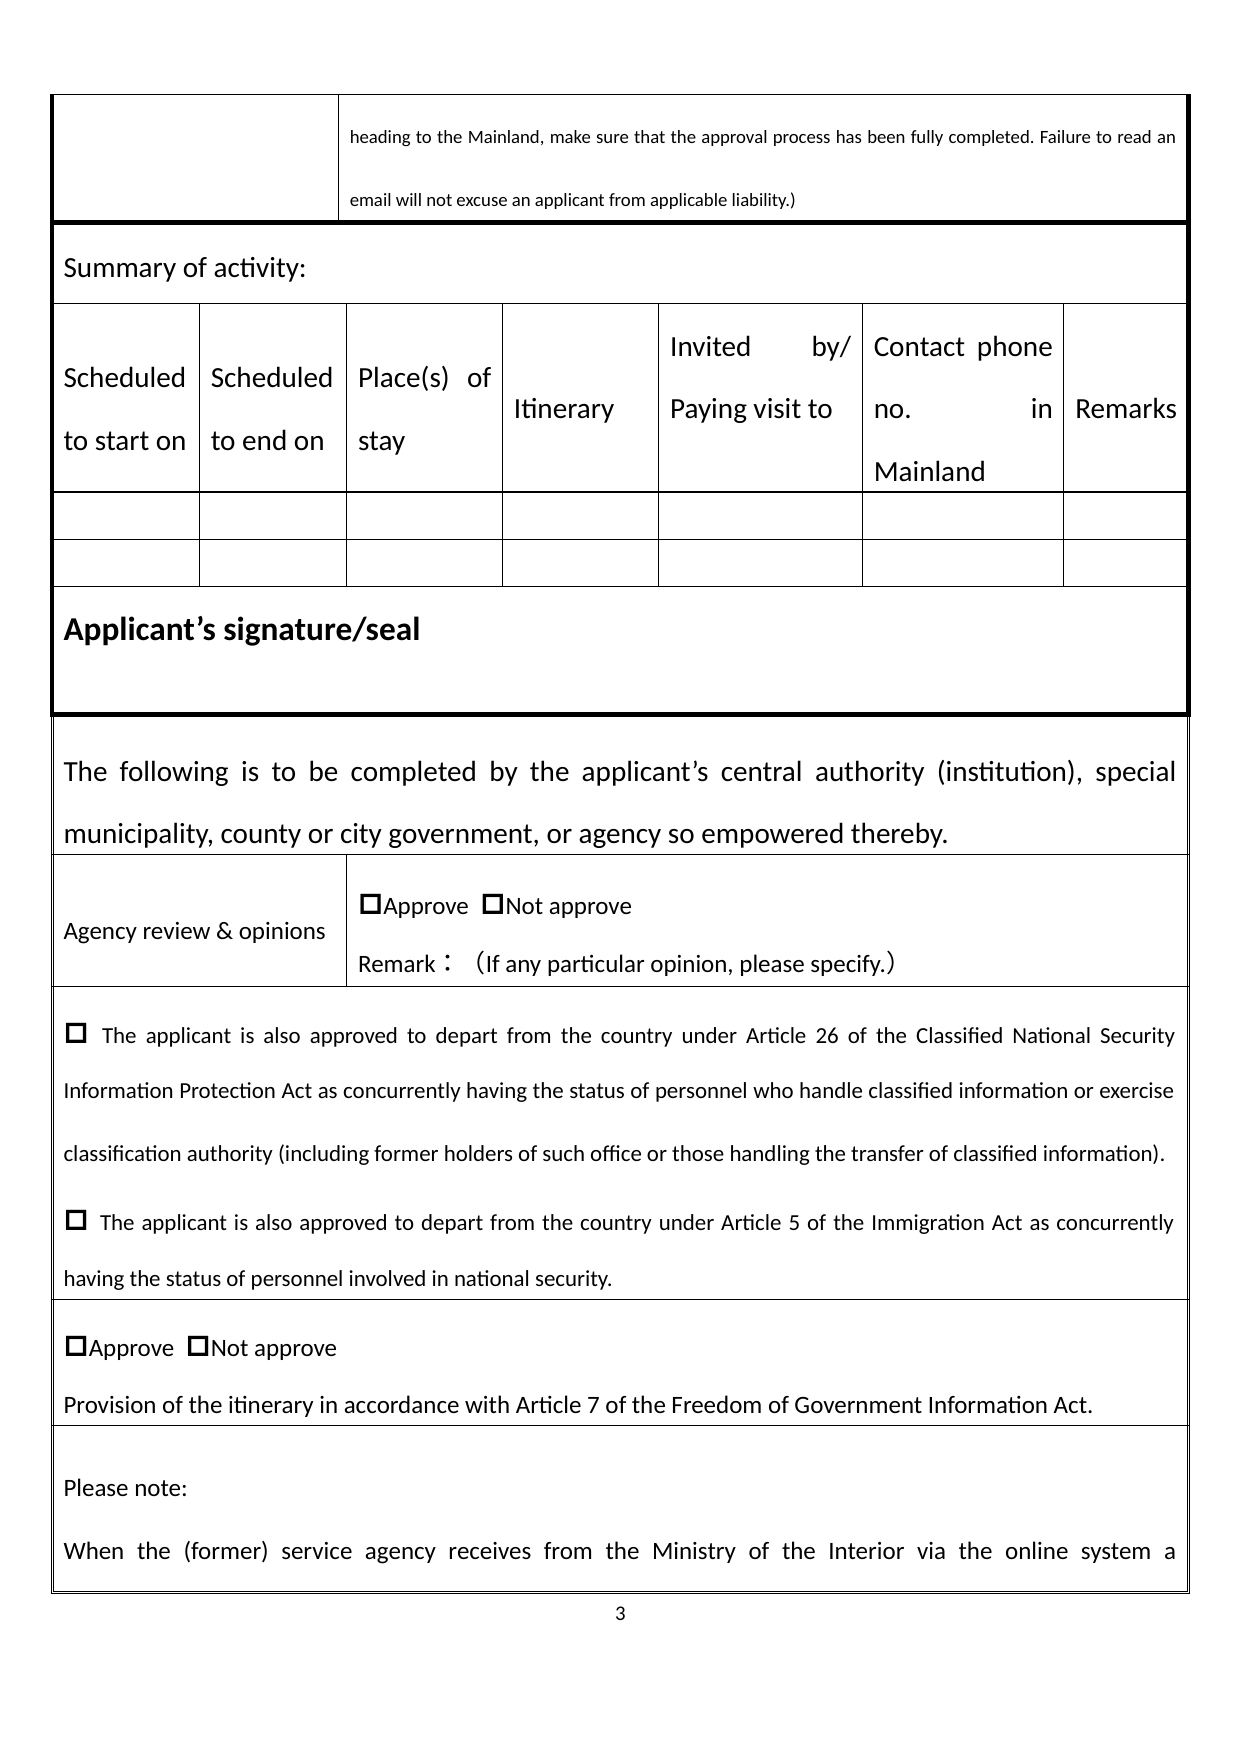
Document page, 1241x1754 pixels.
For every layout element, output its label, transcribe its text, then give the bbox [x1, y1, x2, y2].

table_cell [54, 540, 199, 586]
table_cell [659, 540, 862, 586]
table_cell The following is to be completed by the applicant’s central authority (institution), special municipality, county or city government, or agency so empowered thereby. [54, 717, 1187, 854]
table_cell □Approve □Not approve Provision of the itinerary in accordance with Article 7 of the Freedom of Government Information Act. [54, 1300, 1187, 1425]
table_cell [54, 95, 338, 220]
table_cell [347, 493, 502, 539]
table_cell Please note: When the (former) service agency receives from the Ministry of the Interior via the online system a [54, 1426, 1187, 1591]
table_cell [863, 540, 1063, 586]
table_cell [1064, 540, 1186, 586]
table_cell Place(s) of stay [347, 304, 502, 491]
table_cell Applicant’s signature/seal [54, 587, 1186, 712]
table_cell [200, 540, 346, 586]
table_cell [200, 493, 346, 539]
table_cell Scheduled to end on [200, 304, 346, 491]
table_cell □Approve □Not approve Remark：（If any particular opinion, please specify.） [347, 855, 1187, 986]
table_cell [347, 540, 502, 586]
table_cell [503, 540, 658, 586]
table_cell [503, 493, 658, 539]
table_cell □ The applicant is also approved to depart from the country under Article 26 of the Classified National Security Information Protection Act as concurrently having the status of personnel who handle classified information or exercise classification authority (including former holders of such office or those handling the transfer of classified information). □ The applicant is also approved to depart from the country under Article 5 of the Immigration Act as concurrently having the status of personnel involved in national security. [54, 987, 1187, 1299]
table_cell [863, 493, 1063, 539]
table_cell Itinerary [503, 304, 658, 491]
table_cell Agency review & opinions [54, 855, 346, 986]
table_cell [1064, 493, 1186, 539]
table_cell [54, 493, 199, 539]
table_cell heading to the Mainland, make sure that the approval process has been fully completed. Failure to read an email will not excuse an applicant from applicable liability.) [339, 95, 1186, 220]
table_cell Scheduled to start on [54, 304, 199, 491]
table_cell Invited by/ Paying visit to [659, 304, 862, 491]
table_cell Remarks [1064, 304, 1186, 491]
table_cell Contact phone no. in Mainland [863, 304, 1063, 491]
table_cell Summary of activity: [54, 225, 1186, 303]
table_cell [659, 493, 862, 539]
